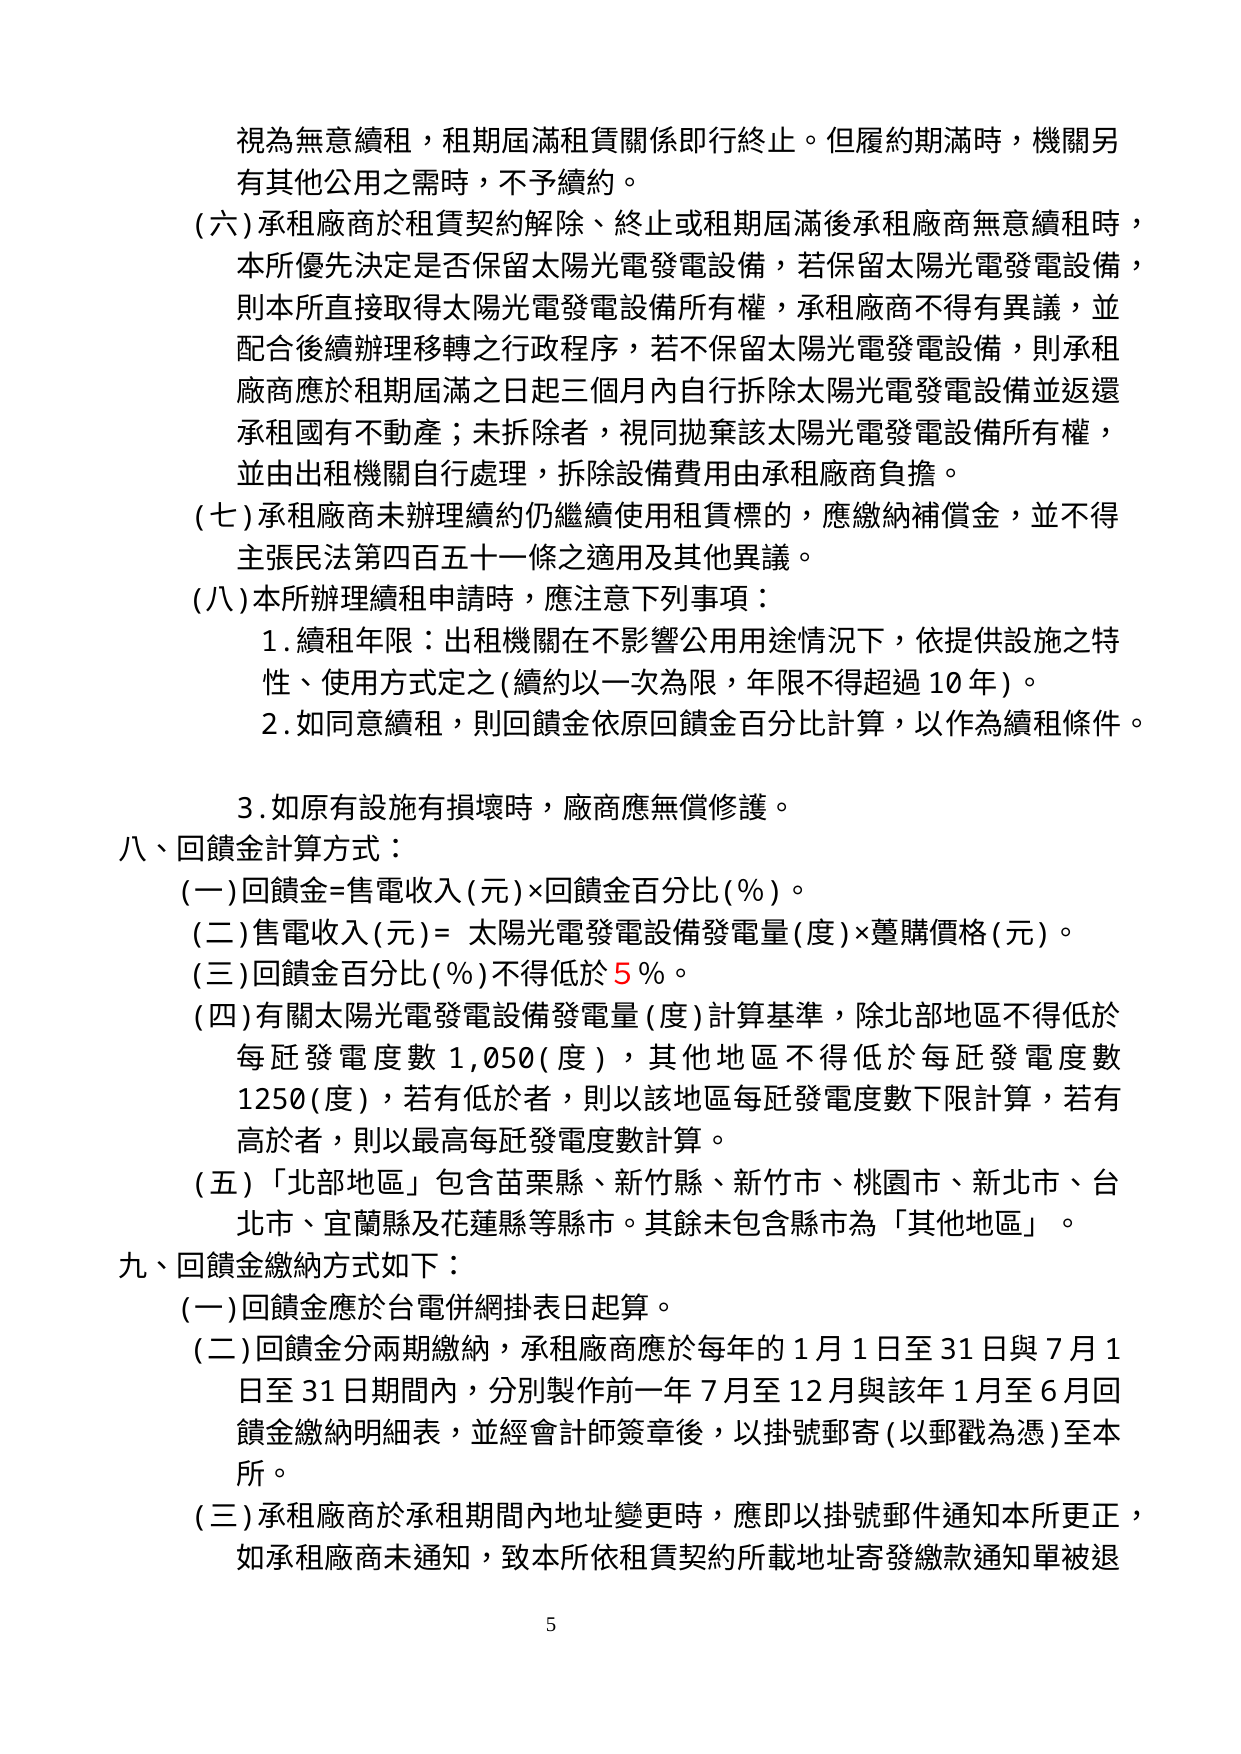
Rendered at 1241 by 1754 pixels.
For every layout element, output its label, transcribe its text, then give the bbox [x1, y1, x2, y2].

text (三)承租廠商於承租期間內地址變更時，應即以掛號郵件通知本所更正，如承租廠商未通知，致本所依租賃契約所載地址寄發繳款通知單被退回，且未於繳費期限前通知本所另行補寄新址，視同逾期違約，應加收逾期違約金。 [118, 1493, 1122, 1576]
text 3.如原有設施有損壞時，廠商應無償修護。 [118, 785, 1122, 826]
text 1.續租年限：出租機關在不影響公用用途情況下，依提供設施之特性、使用方式定之(續約以一次為限，年限不得超過10年)。 [118, 618, 1122, 701]
text (三)回饋金百分比(％)不得低於５％。 [118, 951, 1122, 993]
text (四)有關太陽光電發電設備發電量(度)計算基準，除北部地區不得低於每瓩發電度數1,050(度)，其他地區不得低於每瓩發電度數1250(度)，若有低於者，則以該地區每瓩發電度數下限計算，若有高於者，則以最高每瓩發電度數計算。 [118, 993, 1122, 1160]
text (五)「北部地區」包含苗栗縣、新竹縣、新竹市、桃園市、新北市、台北市、宜蘭縣及花蓮縣等縣市。其餘未包含縣市為「其他地區」。 [118, 1160, 1122, 1243]
text (七)承租廠商未辦理續約仍繼續使用租賃標的，應繳納補償金，並不得主張民法第四百五十一條之適用及其他異議。 [118, 493, 1122, 576]
text (一)回饋金應於台電併網掛表日起算。 [177, 1285, 1122, 1326]
text (六)承租廠商於租賃契約解除、終止或租期屆滿後承租廠商無意續租時，本所優先決定是否保留太陽光電發電設備，若保留太陽光電發電設備，則本所直接取得太陽光電發電設備所有權，承租廠商不得有異議，並配合後續辦理移轉之行政程序，若不保留太陽光電發電設備，則承租廠商應於租期屆滿之日起三個月內自行拆除太陽光電發電設備並返還承租國有不動產；未拆除者，視同拋棄該太陽光電發電設備所有權，並由出租機關自行處理，拆除設備費用由承租廠商負擔。 [118, 201, 1122, 493]
text 視為無意續租，租期屆滿租賃關係即行終止。但履約期滿時，機關另有其他公用之需時，不予續約。 [118, 118, 1122, 201]
text 2.如同意續租，則回饋金依原回饋金百分比計算，以作為續租條件。 [118, 701, 1122, 785]
list 回饋金繳納方式如下： [118, 1243, 1122, 1285]
list 回饋金計算方式： [118, 826, 1122, 868]
text (二)回饋金分兩期繳納，承租廠商應於每年的1月1日至31日與7月1日至31日期間內，分別製作前一年7月至12月與該年1月至6月回饋金繳納明細表，並經會計師簽章後，以掛號郵寄(以郵戳為憑)至本所。 [118, 1326, 1122, 1493]
text (一)回饋金=售電收入(元)×回饋金百分比(％)。 [177, 868, 1122, 910]
text (八)本所辦理續租申請時，應注意下列事項： [118, 576, 1122, 618]
text (二)售電收入(元)= 太陽光電發電設備發電量(度)×躉購價格(元)。 [118, 910, 1122, 951]
